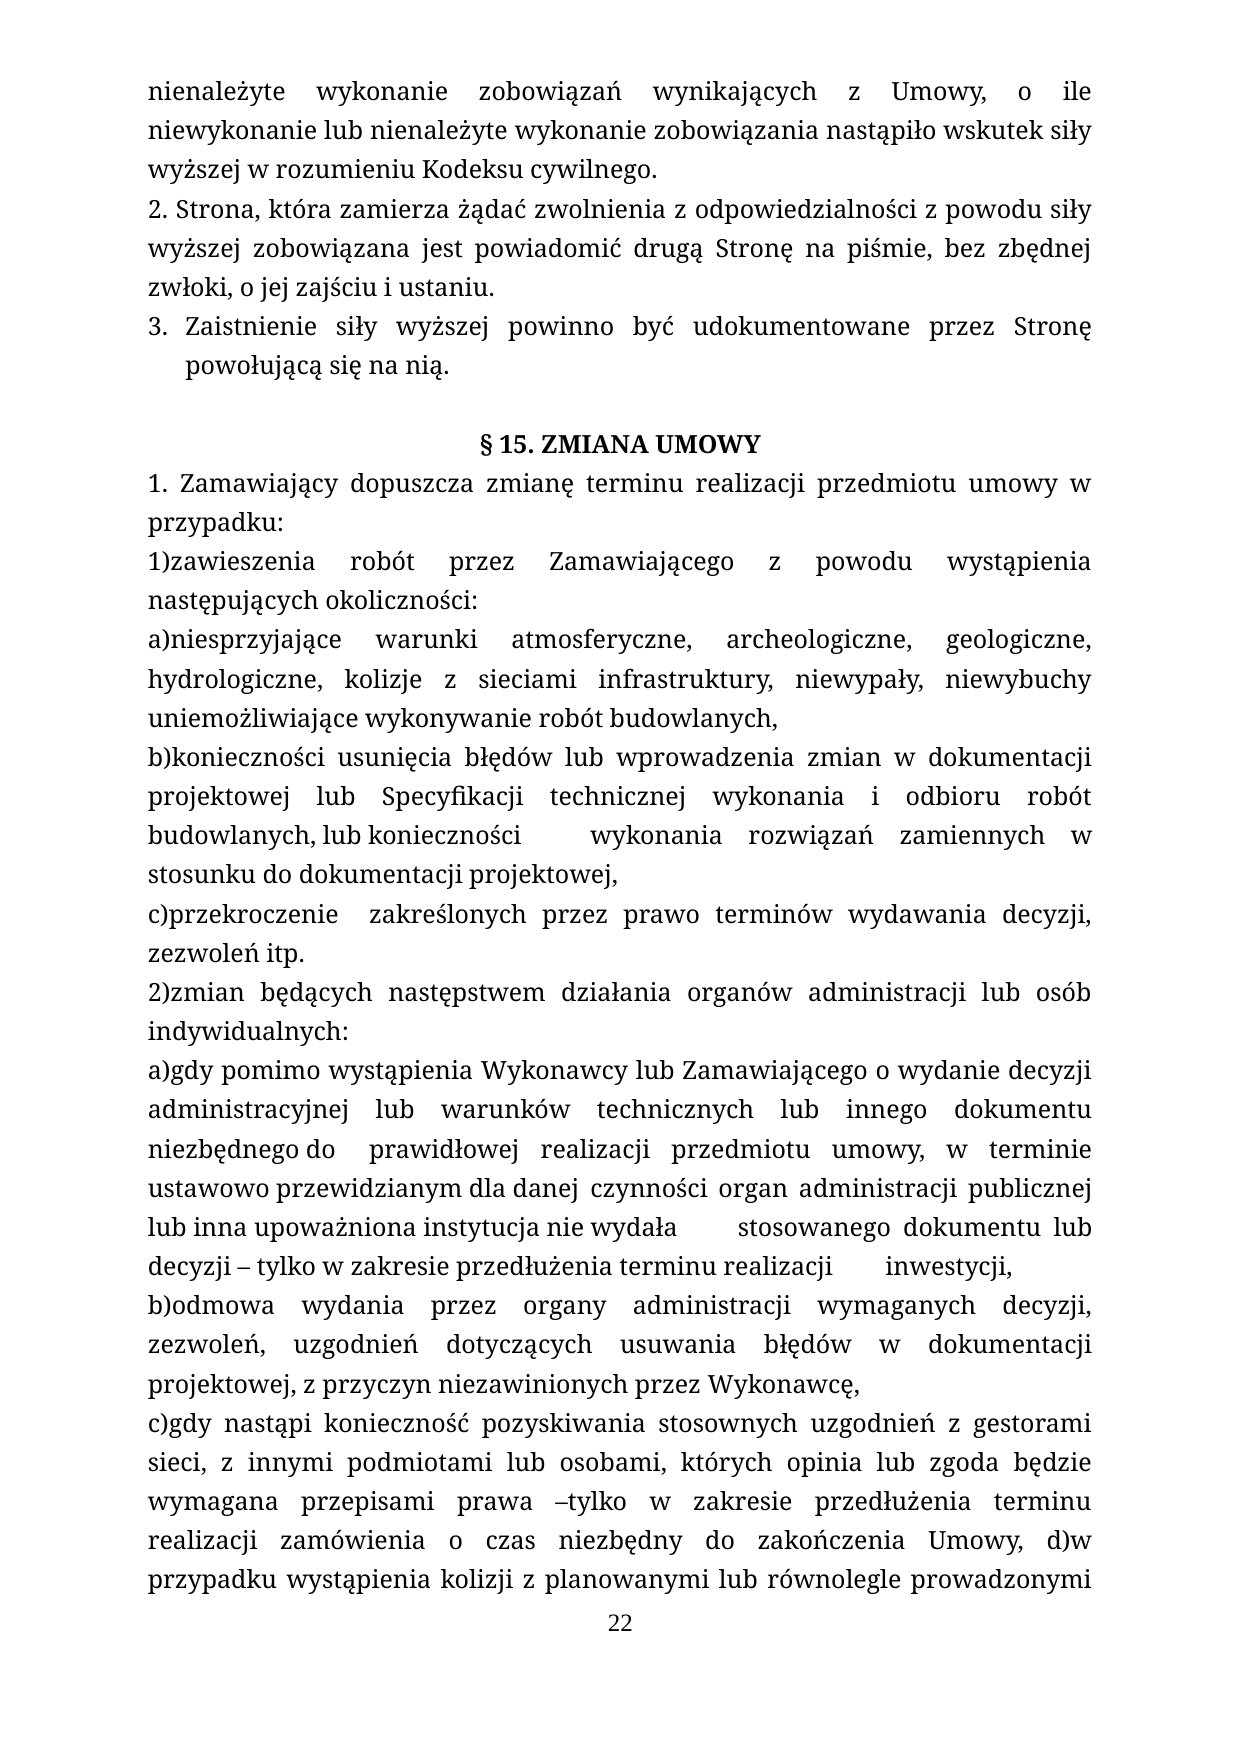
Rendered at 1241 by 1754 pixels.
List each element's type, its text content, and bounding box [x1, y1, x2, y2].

text a)gdy pomimo wystąpienia Wykonawcy lub Zamawiającego o wydanie decyzji administracyjnej lub warunków technicznych lub innego dokumentu niezbędnego do prawidłowej realizacji przedmiotu umowy, w terminie ustawowo przewidzianym dla danej czynności organ administracji publicznej lub inna upoważniona instytucja nie wydała stosowanego dokumentu lub decyzji – tylko w zakresie przedłużenia terminu realizacji inwestycji, [148, 1053, 1092, 1283]
text b)konieczności usunięcia błędów lub wprowadzenia zmian w dokumentacji projektowej lub Specyfikacji technicznej wykonania i odbioru robót budowlanych, lub konieczności wykonania rozwiązań zamiennych w stosunku do dokumentacji projektowej, [148, 739, 1092, 891]
text 2)zmian będących następstwem działania organów administracji lub osób indywidualnych: [148, 974, 1092, 1048]
text 1. Zamawiający dopuszcza zmianę terminu realizacji przedmiotu umowy w przypadku: [148, 465, 1092, 539]
text c)gdy nastąpi konieczność pozyskiwania stosownych uzgodnień z gestorami sieci, z innymi podmiotami lub osobami, których opinia lub zgoda będzie wymagana przepisami prawa –tylko w zakresie przedłużenia terminu realizacji zamówienia o czas niezbędny do zakończenia Umowy, d)w przypadku wystąpienia kolizji z planowanymi lub równolegle prowadzonymi [148, 1405, 1092, 1596]
text 2. Strona, która zamierza żądać zwolnienia z odpowiedzialności z powodu siły wyższej zobowiązana jest powiadomić drugą Stronę na piśmie, bez zbędnej zwłoki, o jej zajściu i ustaniu. [148, 191, 1092, 304]
text a)niesprzyjające warunki atmosferyczne, archeologiczne, geologiczne, hydrologiczne, kolizje z sieciami infrastruktury, niewypały, niewybuchy uniemożliwiające wykonywanie robót budowlanych, [148, 622, 1092, 734]
text § 15. ZMIANA UMOWY [148, 426, 1092, 460]
text 3. Zaistnienie siły wyższej powinno być udokumentowane przez Stronę powołującą się na nią. [148, 309, 1092, 382]
text nienależyte wykonanie zobowiązań wynikających z Umowy, o ile niewykonanie lub nienależyte wykonanie zobowiązania nastąpiło wskutek siły wyższej w rozumieniu Kodeksu cywilnego. [148, 74, 1092, 186]
text c)przekroczenie zakreślonych przez prawo terminów wydawania decyzji, zezwoleń itp. [148, 896, 1092, 969]
text b)odmowa wydania przez organy administracji wymaganych decyzji, zezwoleń, uzgodnień dotyczących usuwania błędów w dokumentacji projektowej, z przyczyn niezawinionych przez Wykonawcę, [148, 1288, 1092, 1400]
text 1)zawieszenia robót przez Zamawiającego z powodu wystąpienia następujących okoliczności: [148, 544, 1092, 617]
